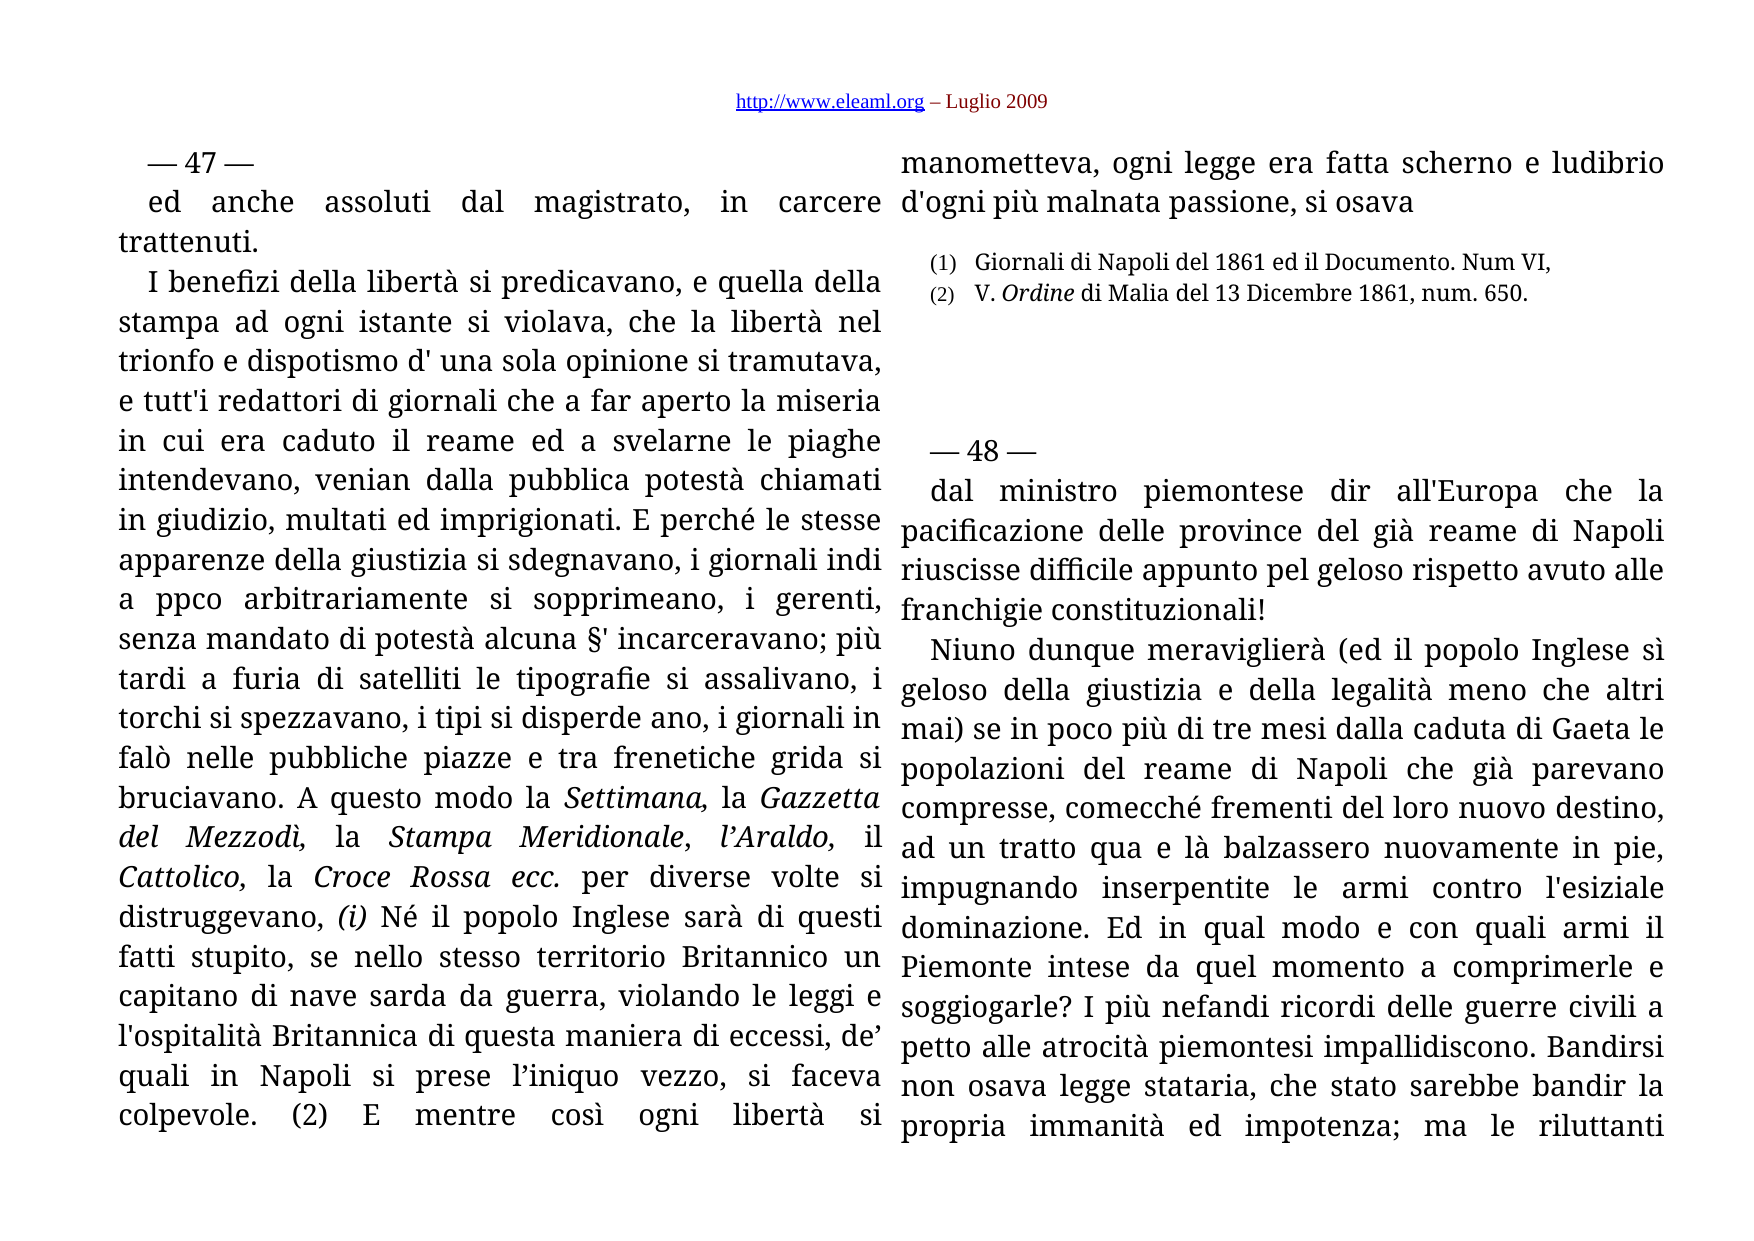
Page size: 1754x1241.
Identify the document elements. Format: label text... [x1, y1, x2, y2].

text — 47 — [118, 142, 883, 182]
text manometteva, ogni legge era fatta scherno e ludibrio d'ogni più malnata passione, si osava [901, 142, 1665, 221]
list Giornali di Napoli del 1861 ed il Documento. Num VI, [901, 246, 1665, 277]
text I benefizi della libertà si predicavano, e quella della stampa ad ogni istante si violava, che la libertà nel trionfo e dispotismo d' una sola opinione si tramutava, e tutt'i redattori di giornali che a far aperto la miseria in cui era caduto il reame ed a svelarne le piaghe intendevano, venian dalla pubblica potestà chiamati in giudizio, multati ed imprigionati. E perché le stesse apparenze della giustizia si sdegnavano, i giornali indi a ppco arbitrariamente si sopprimeano, i gerenti, senza mandato di potestà alcuna §' incarceravano; più tardi a furia di satelliti le tipografie si assalivano, i torchi si spezzavano, i tipi si disperde ano, i giornali in falò nelle pubbliche piazze e tra frenetiche grida si bruciavano. A questo modo la Settimana, la Gazzetta del Mezzodì, la Stampa Meridionale, l’Araldo, il Cattolico, la Croce Rossa ecc. per diverse volte si distruggevano, (i) Né il popolo Inglese sarà di questi fatti stupito, se nello stesso territorio Britannico un capitano di nave sarda da guerra, violando le leggi e l'ospitalità Britannica di questa maniera di eccessi, de’ quali in Napoli si prese l’iniquo vezzo, si faceva colpevole. (2) E mentre così ogni libertà si [118, 261, 883, 1134]
text — 48 — [901, 431, 1665, 470]
text Niuno dunque meraviglierà (ed il popolo Inglese sì geloso della giustizia e della legalità meno che altri mai) se in poco più di tre mesi dalla caduta di Gaeta le popolazioni del reame di Napoli che già parevano compresse, comecché frementi del loro nuovo destino, ad un tratto qua e là balzassero nuovamente in pie, impugnando inserpentite le armi contro l'esiziale dominazione. Ed in qual modo e con quali armi il Piemonte intese da quel momento a comprimerle e soggiogarle? I più nefandi ricordi delle guerre civili a petto alle atrocità piemontesi impallidiscono. Bandirsi non osava legge stataria, che stato sarebbe bandir la propria immanità ed impotenza; ma le riluttanti [901, 629, 1665, 1145]
list V. Ordine di Malia del 13 Dicembre 1861, num. 650. [901, 277, 1665, 308]
text ed anche assoluti dal magistrato, in carcere trattenuti. [118, 182, 883, 261]
text dal ministro piemontese dir all'Europa che la pacificazione delle province del già reame di Napoli riuscisse difficile appunto pel geloso rispetto avuto alle franchigie constituzionali! [901, 470, 1665, 629]
